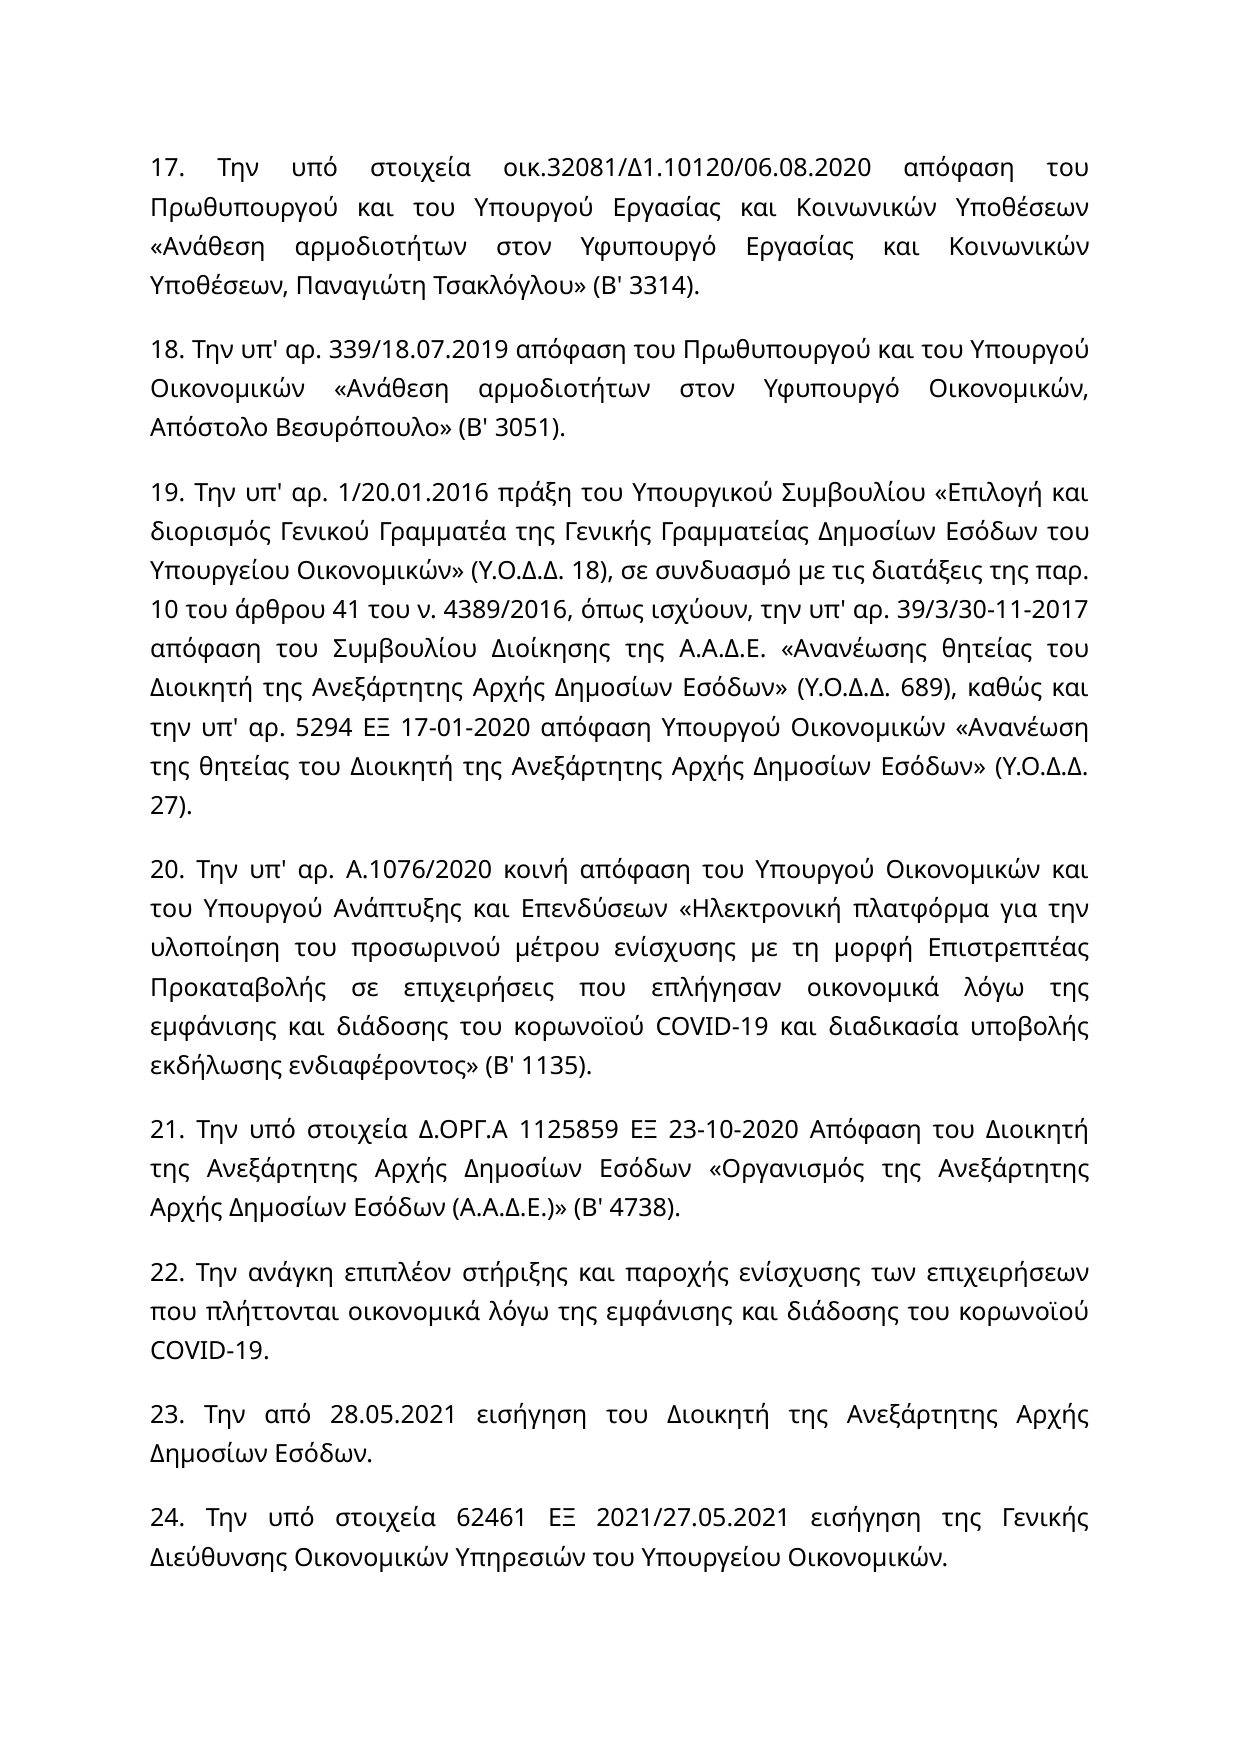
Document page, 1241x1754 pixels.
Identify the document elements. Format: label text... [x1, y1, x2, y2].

text 19. Την υπ' αρ. 1/20.01.2016 πράξη του Υπουργικού Συμβουλίου «Επιλογή και διορισμός Γενικού Γραμματέα της Γενικής Γραμματείας Δημοσίων Εσόδων του Υπουργείου Οικονομικών» (Υ.Ο.Δ.Δ. 18), σε συνδυασμό με τις διατάξεις της παρ. 10 του άρθρου 41 του ν. 4389/2016, όπως ισχύουν, την υπ' αρ. 39/3/30-11-2017 απόφαση του Συμβουλίου Διοίκησης της Α.Α.Δ.Ε. «Ανανέωσης θητείας του Διοικητή της Ανεξάρτητης Αρχής Δημοσίων Εσόδων» (Υ.Ο.Δ.Δ. 689), καθώς και την υπ' αρ. 5294 ΕΞ 17-01-2020 απόφαση Υπουργού Οικονομικών «Ανανέωση της θητείας του Διοικητή της Ανεξάρτητης Αρχής Δημοσίων Εσόδων» (Υ.Ο.Δ.Δ. 27). [150, 474, 1090, 822]
text 18. Την υπ' αρ. 339/18.07.2019 απόφαση του Πρωθυπουργού και του Υπουργού Οικονομικών «Ανάθεση αρμοδιοτήτων στον Υφυπουργό Οικονομικών, Απόστολο Βεσυρόπουλο» (Β' 3051). [150, 332, 1090, 444]
text 17. Την υπό στοιχεία οικ.32081/Δ1.10120/06.08.2020 απόφαση του Πρωθυπουργού και του Υπουργού Εργασίας και Κοινωνικών Υποθέσεων «Ανάθεση αρμοδιοτήτων στον Υφυπουργό Εργασίας και Κοινωνικών Υποθέσεων, Παναγιώτη Τσακλόγλου» (Β' 3314). [150, 150, 1090, 302]
text 21. Την υπό στοιχεία Δ.ΟΡΓ.Α 1125859 ΕΞ 23-10-2020 Απόφαση του Διοικητή της Ανεξάρτητης Αρχής Δημοσίων Εσόδων «Οργανισμός της Ανεξάρτητης Αρχής Δημοσίων Εσόδων (Α.Α.Δ.Ε.)» (Β' 4738). [150, 1112, 1090, 1224]
text 24. Την υπό στοιχεία 62461 ΕΞ 2021/27.05.2021 εισήγηση της Γενικής Διεύθυνσης Οικονομικών Υπηρεσιών του Υπουργείου Οικονομικών. [150, 1500, 1090, 1573]
text 23. Την από 28.05.2021 εισήγηση του Διοικητή της Ανεξάρτητης Αρχής Δημοσίων Εσόδων. [150, 1397, 1090, 1470]
text 22. Την ανάγκη επιπλέον στήριξης και παροχής ενίσχυσης των επιχειρήσεων που πλήττονται οικονομικά λόγω της εμφάνισης και διάδοσης του κορωνοϊού COVID-19. [150, 1254, 1090, 1367]
text 20. Την υπ' αρ. Α.1076/2020 κοινή απόφαση του Υπουργού Οικονομικών και του Υπουργού Ανάπτυξης και Επενδύσεων «Ηλεκτρονική πλατφόρμα για την υλοποίηση του προσωρινού μέτρου ενίσχυσης με τη μορφή Επιστρεπτέας Προκαταβολής σε επιχειρήσεις που επλήγησαν οικονομικά λόγω της εμφάνισης και διάδοσης του κορωνοϊού COVID-19 και διαδικασία υποβολής εκδήλωσης ενδιαφέροντος» (Β' 1135). [150, 852, 1090, 1082]
